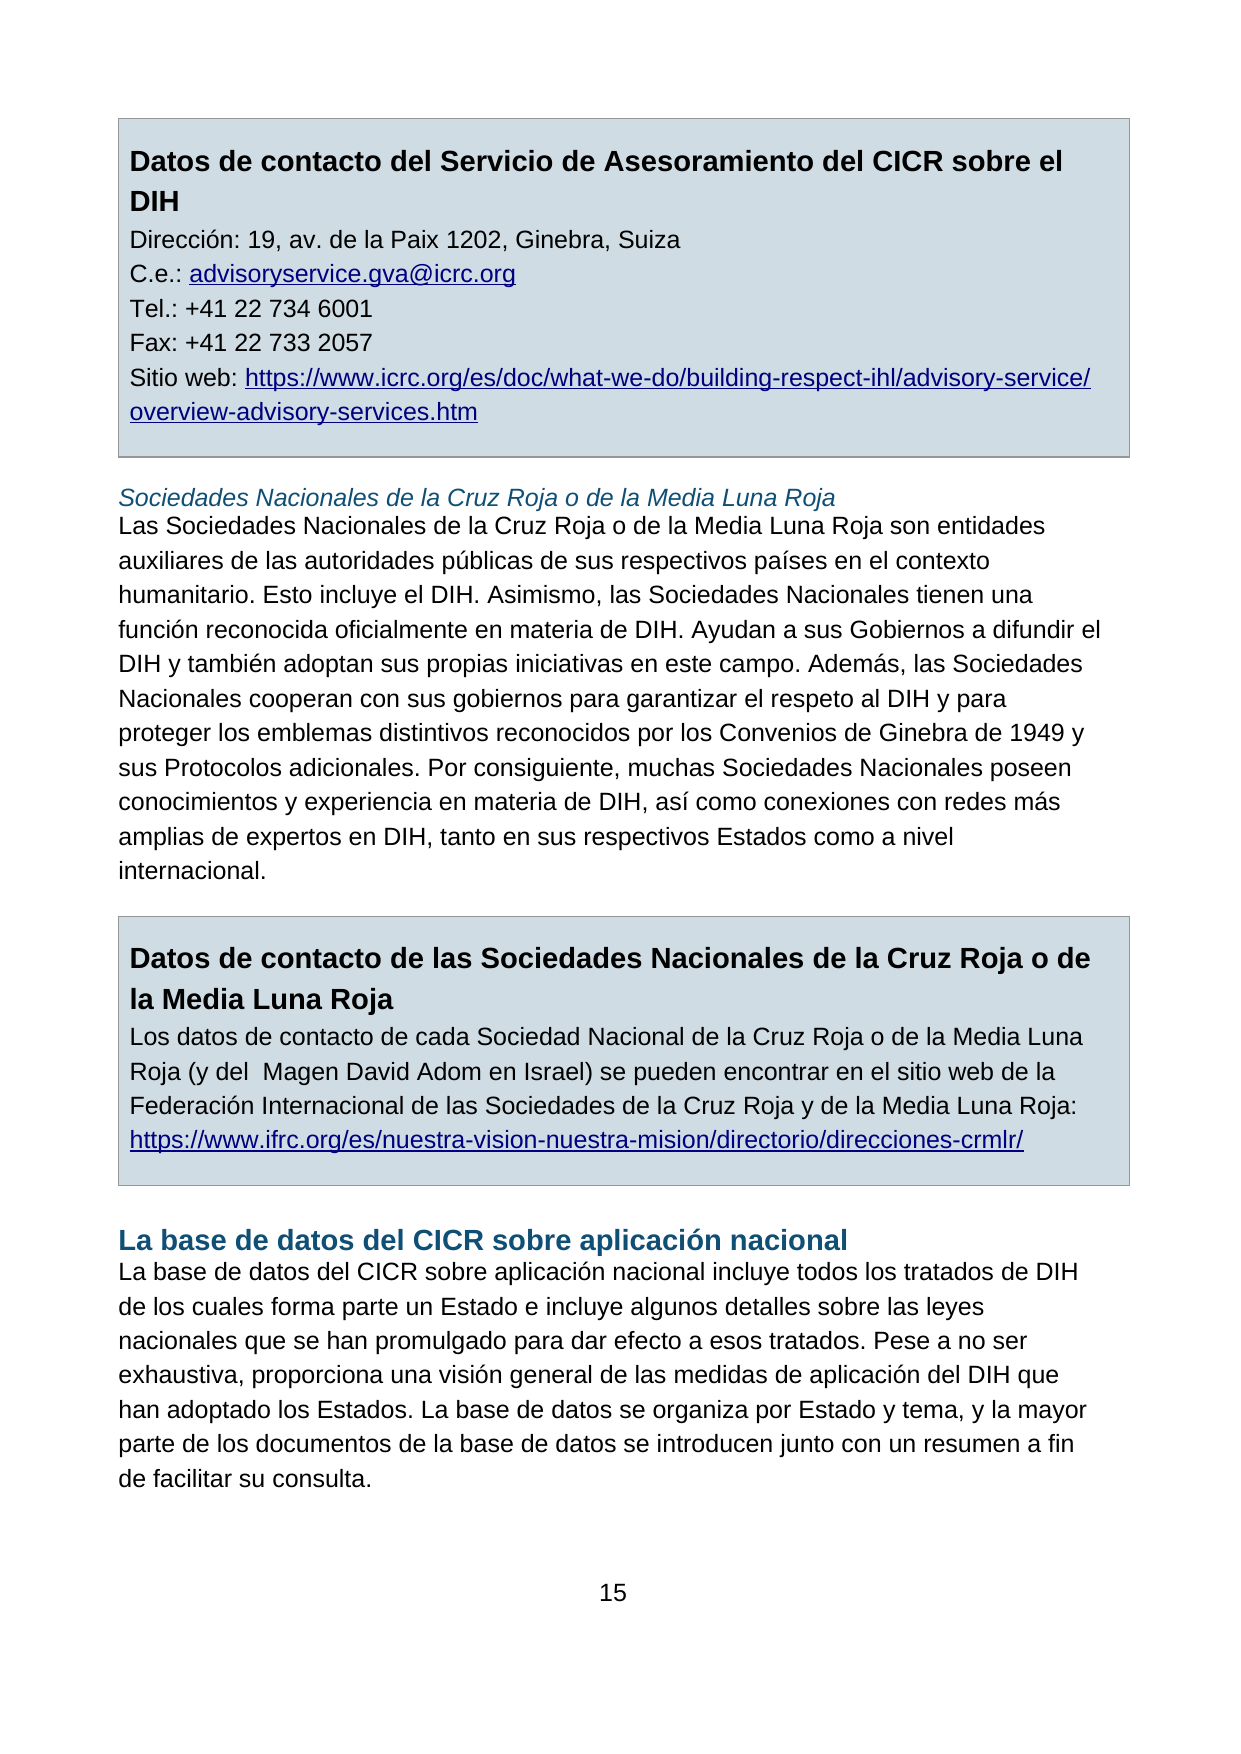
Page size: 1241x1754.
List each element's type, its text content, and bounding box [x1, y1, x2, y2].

subtitle La base de datos del CICR sobre aplicación nacional [118, 1223, 1107, 1257]
table_header Datos de contacto del Servicio de Asesoramiento del CICR sobre el DIH Dirección: 19, av. de la Paix 1202, Ginebra, Suiza C.e.: advisoryservice.gva@icrc.org Tel.: +41 22 734 6001 Fax: +41 22 733 2057 Sitio web: https://www.icrc.org/es/doc/what-we-do/building-respect-ihl/advisory-service/overview-advisory-services.htm [119, 119, 1129, 456]
text La base de datos del CICR sobre aplicación nacional incluye todos los tratados de DIH de los cuales forma parte un Estado e incluye algunos detalles sobre las leyes nacionales que se han promulgado para dar efecto a esos tratados. Pese a no ser exhaustiva, proporciona una visión general de las medidas de aplicación del DIH que han adoptado los Estados. La base de datos se organiza por Estado y tema, y la mayor parte de los documentos de la base de datos se introducen junto con un resumen a fin de facilitar su consulta. [118, 1257, 1107, 1493]
subtitle Sociedades Nacionales de la Cruz Roja o de la Media Luna Roja [118, 482, 1107, 511]
text Las Sociedades Nacionales de la Cruz Roja o de la Media Luna Roja son entidades auxiliares de las autoridades públicas de sus respectivos países en el contexto humanitario. Esto incluye el DIH. Asimismo, las Sociedades Nacionales tienen una función reconocida oficialmente en materia de DIH. Ayudan a sus Gobiernos a difundir el DIH y también adoptan sus propias iniciativas en este campo. Además, las Sociedades Nacionales cooperan con sus gobiernos para garantizar el respeto al DIH y para proteger los emblemas distintivos reconocidos por los Convenios de Ginebra de 1949 y sus Protocolos adicionales. Por consiguiente, muchas Sociedades Nacionales poseen conocimientos y experiencia en materia de DIH, así como conexiones con redes más amplias de expertos en DIH, tanto en sus respectivos Estados como a nivel internacional. [118, 511, 1107, 885]
table_header Datos de contacto de las Sociedades Nacionales de la Cruz Roja o de la Media Luna Roja Los datos de contacto de cada Sociedad Nacional de la Cruz Roja o de la Media Luna Roja (y del Magen David Adom en Israel) se pueden encontrar en el sitio web de la Federación Internacional de las Sociedades de la Cruz Roja y de la Media Luna Roja: https://www.ifrc.org/es/nuestra-vision-nuestra-mision/directorio/direcciones-crmlr/ [119, 917, 1129, 1185]
